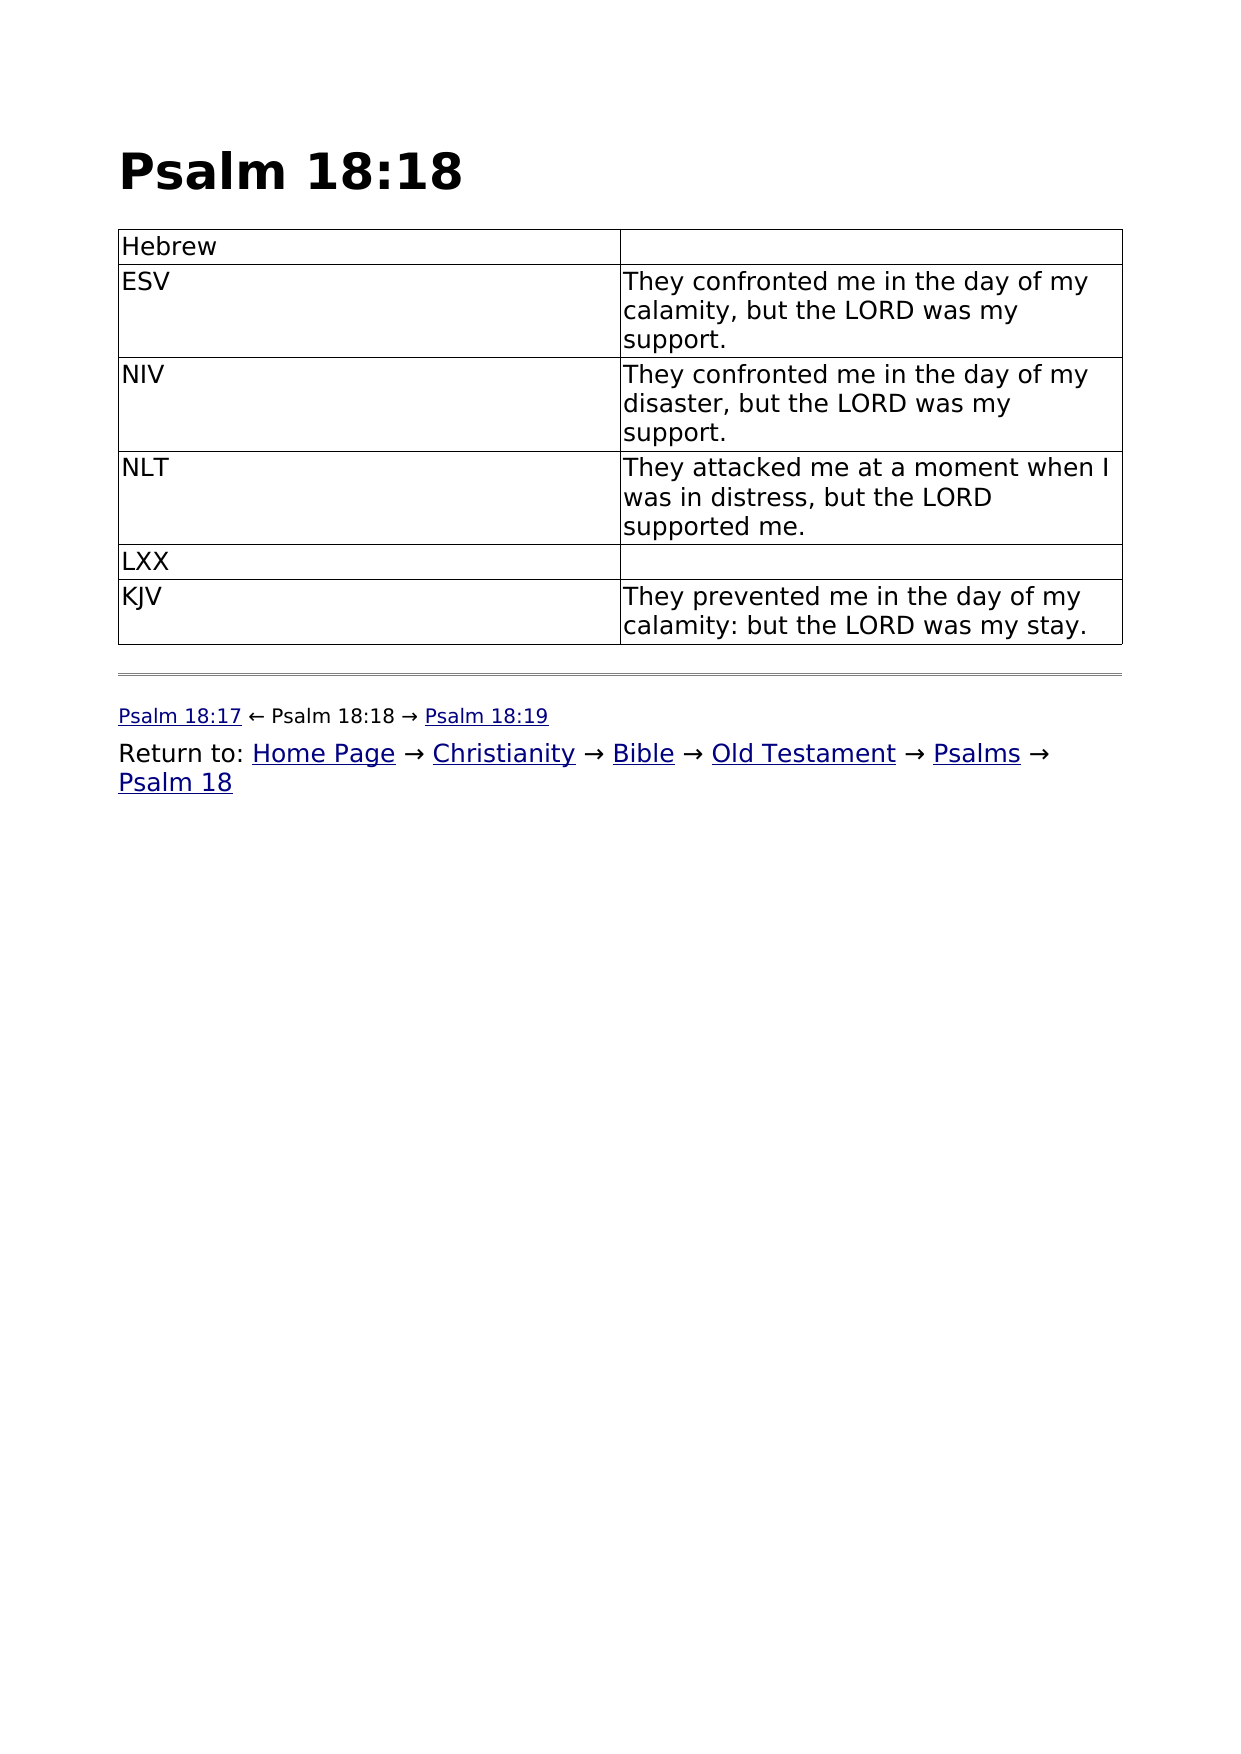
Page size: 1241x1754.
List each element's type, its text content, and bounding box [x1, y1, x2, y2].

subtitle Psalm 18:18 [118, 143, 1122, 201]
table_cell They confronted me in the day of my calamity, but the LORD was my support. [621, 265, 1122, 357]
table_cell [621, 545, 1122, 579]
table_cell They attacked me at a moment when I was in distress, but the LORD supported me. [621, 452, 1122, 544]
table_cell ESV [119, 265, 620, 357]
table_cell NLT [119, 452, 620, 544]
table_cell LXX [119, 545, 620, 579]
table_cell They confronted me in the day of my disaster, but the LORD was my support. [621, 358, 1122, 451]
table_cell KJV [119, 580, 620, 643]
text Psalm 18:17 ← Psalm 18:18 → Psalm 18:19 [118, 705, 1122, 739]
table_header Hebrew [119, 230, 620, 264]
table_header [621, 230, 1122, 264]
table_cell NIV [119, 358, 620, 451]
table_cell They prevented me in the day of my calamity: but the LORD was my stay. [621, 580, 1122, 643]
text Return to: Home Page → Christianity → Bible → Old Testament → Psalms → Psalm 18 [118, 739, 1122, 797]
